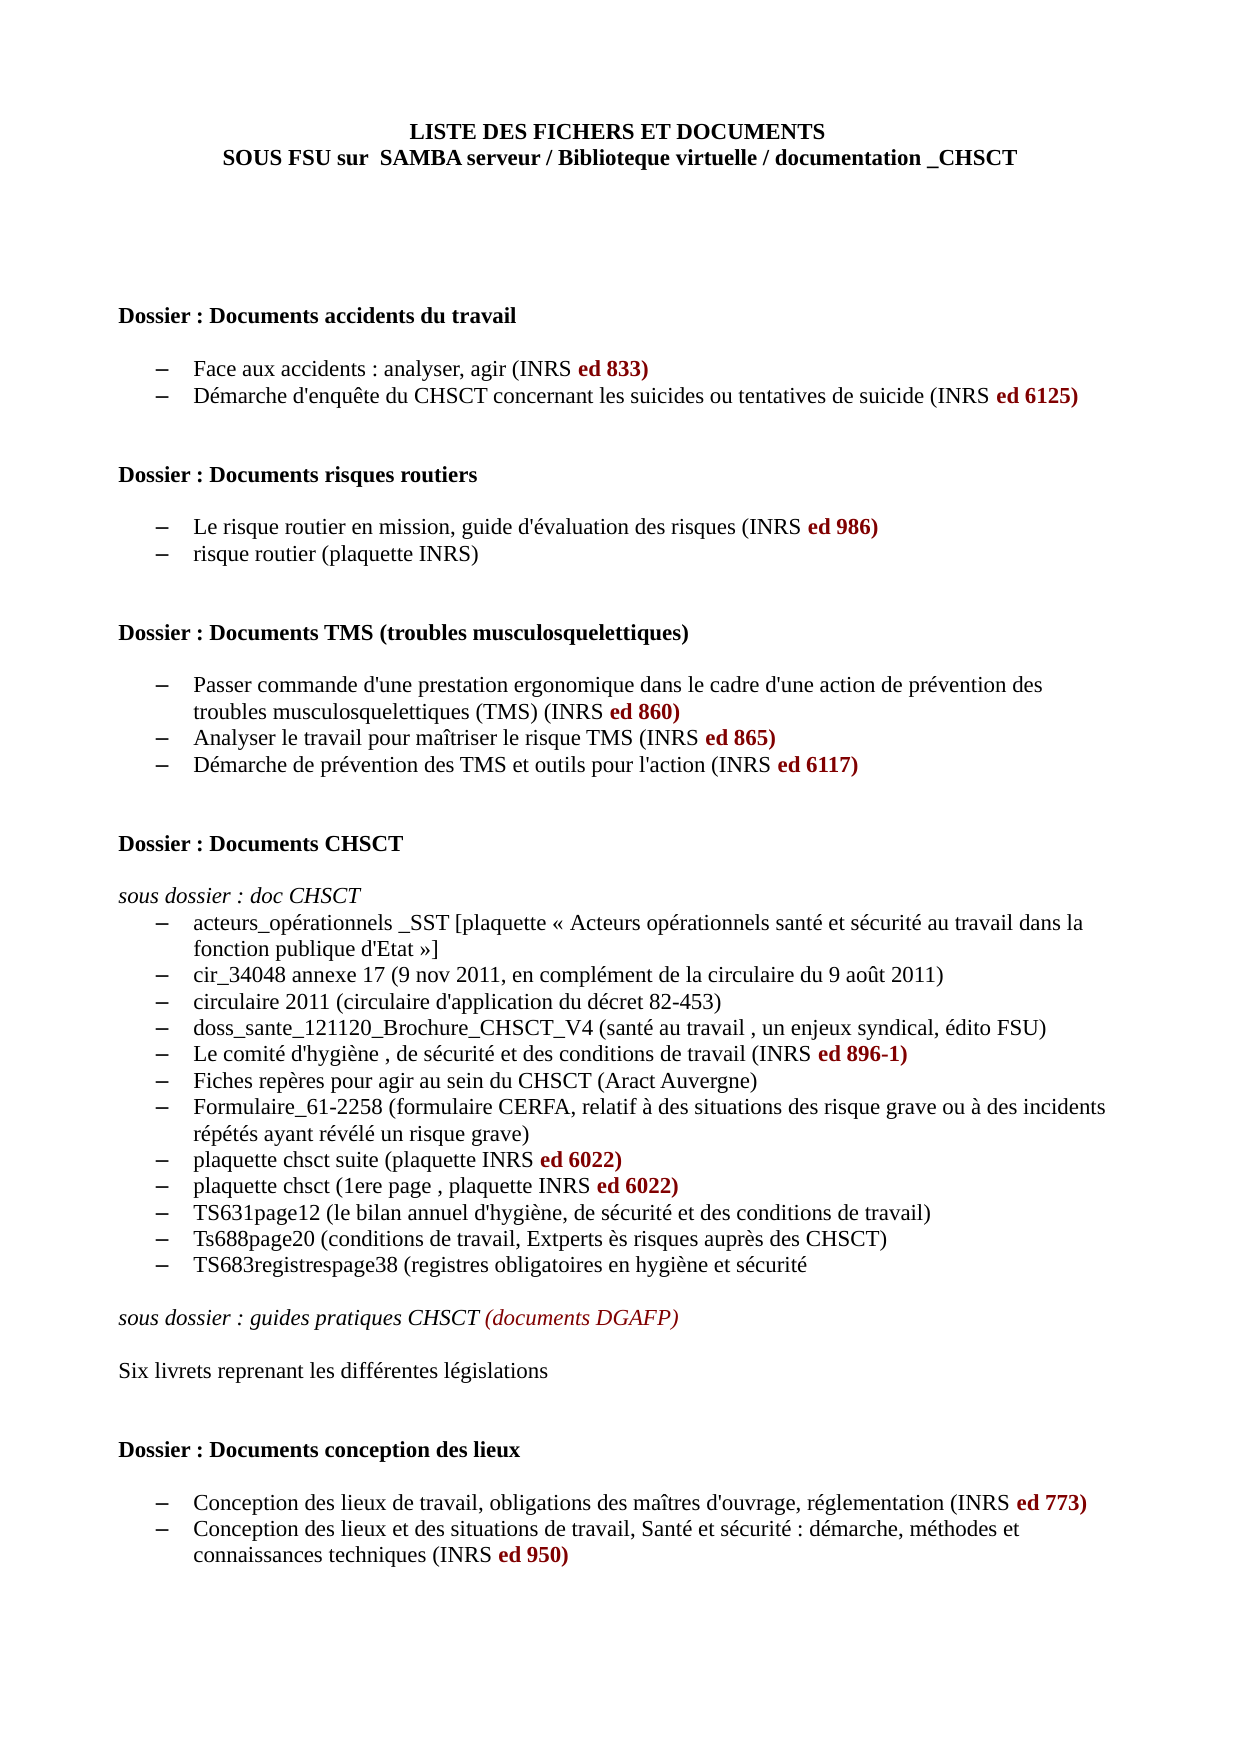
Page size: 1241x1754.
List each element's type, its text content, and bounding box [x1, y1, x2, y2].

list TS683registrespage38 (registres obligatoires en hygiène et sécurité [156, 1251, 1122, 1278]
text Dossier : Documents risques routiers [118, 461, 1122, 487]
text sous dossier : guides pratiques CHSCT (documents DGAFP) [118, 1304, 1122, 1330]
text Dossier : Documents TMS (troubles musculosquelettiques) [118, 619, 1122, 645]
list acteurs_opérationnels _SST [plaquette « Acteurs opérationnels santé et sécurité au travail dans la fonction publique d'Etat »] [156, 909, 1122, 961]
list circulaire 2011 (circulaire d'application du décret 82-453) [156, 988, 1122, 1014]
list Fiches repères pour agir au sein du CHSCT (Aract Auvergne) [156, 1067, 1122, 1093]
list Le risque routier en mission, guide d'évaluation des risques (INRS ed 986) [156, 513, 1122, 540]
list plaquette chsct suite (plaquette INRS ed 6022) [156, 1146, 1122, 1172]
list doss_sante_121120_Brochure_CHSCT_V4 (santé au travail , un enjeux syndical, édito FSU) [156, 1014, 1122, 1041]
text Dossier : Documents accidents du travail [118, 303, 1122, 329]
list Démarche de prévention des TMS et outils pour l'action (INRS ed 6117) [156, 751, 1122, 777]
list Formulaire_61-2258 (formulaire CERFA, relatif à des situations des risque grave ou à des incidents répétés ayant révélé un risque grave) [156, 1093, 1122, 1146]
list Analyser le travail pour maîtriser le risque TMS (INRS ed 865) [156, 724, 1122, 751]
list Démarche d'enquête du CHSCT concernant les suicides ou tentatives de suicide (INRS ed 6125) [156, 382, 1122, 408]
text Dossier : Documents CHSCT [118, 830, 1122, 856]
text sous dossier : doc CHSCT [118, 882, 1122, 909]
list cir_34048 annexe 17 (9 nov 2011, en complément de la circulaire du 9 août 2011) [156, 961, 1122, 988]
list Ts688page20 (conditions de travail, Extperts ès risques auprès des CHSCT) [156, 1225, 1122, 1251]
list Conception des lieux de travail, obligations des maîtres d'ouvrage, réglementation (INRS ed 773) [156, 1488, 1122, 1515]
list risque routier (plaquette INRS) [156, 540, 1122, 566]
list Face aux accidents : analyser, agir (INRS ed 833) [156, 355, 1122, 382]
list Conception des lieux et des situations de travail, Santé et sécurité : démarche, méthodes et connaissances techniques (INRS ed 950) [156, 1515, 1122, 1568]
text SOUS FSU sur SAMBA serveur / Biblioteque virtuelle / documentation _CHSCT [118, 144, 1122, 171]
text Six livrets reprenant les différentes législations [118, 1357, 1122, 1383]
text LISTE DES FICHERS ET DOCUMENTS [118, 118, 1122, 144]
list plaquette chsct (1ere page , plaquette INRS ed 6022) [156, 1172, 1122, 1199]
list TS631page12 (le bilan annuel d'hygiène, de sécurité et des conditions de travail) [156, 1199, 1122, 1225]
list Passer commande d'une prestation ergonomique dans le cadre d'une action de prévention des troubles musculosquelettiques (TMS) (INRS ed 860) [156, 672, 1122, 724]
text Dossier : Documents conception des lieux [118, 1436, 1122, 1462]
list Le comité d'hygiène , de sécurité et des conditions de travail (INRS ed 896-1) [156, 1041, 1122, 1067]
